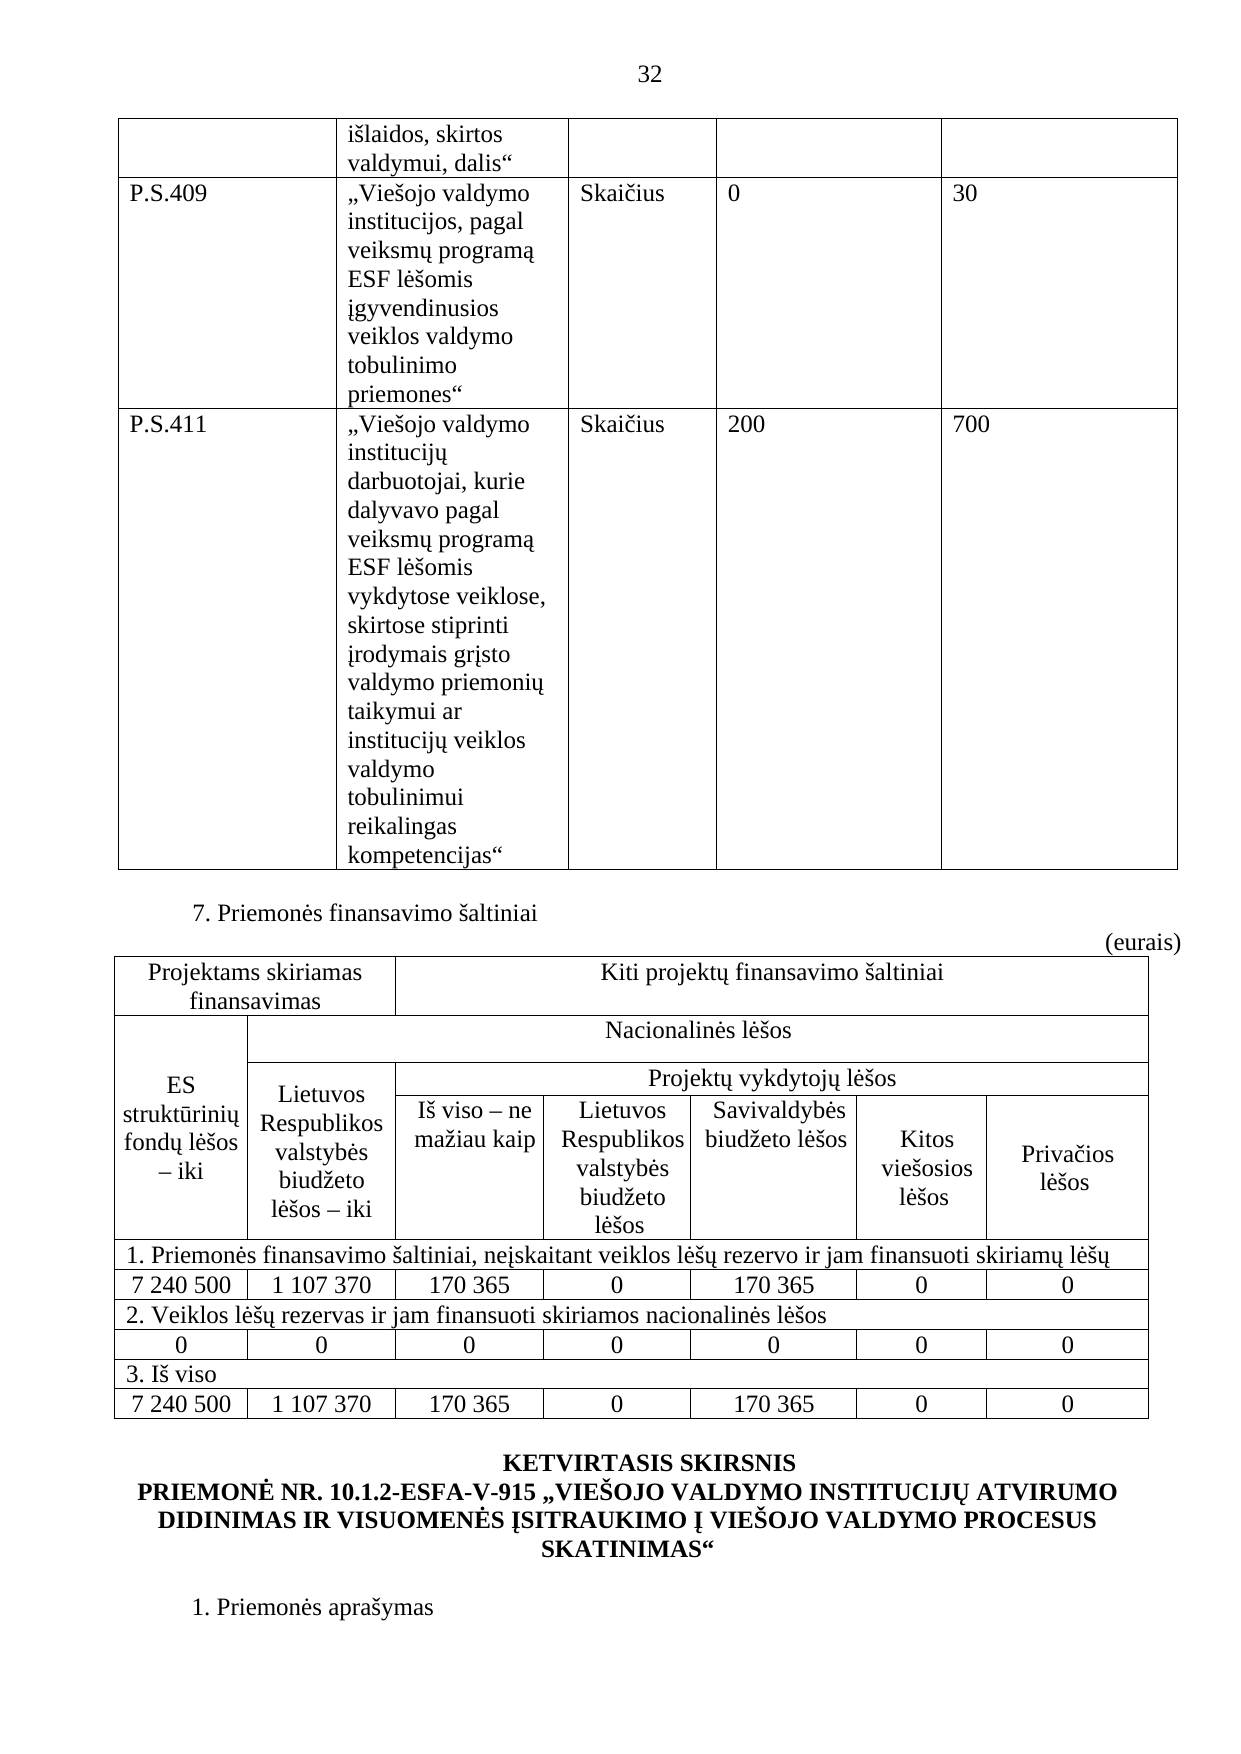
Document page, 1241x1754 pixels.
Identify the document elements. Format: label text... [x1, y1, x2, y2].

table_cell Savivaldybės biudžeto lėšos [691, 1096, 856, 1239]
text (eurais) [118, 927, 1181, 956]
table_cell 30 [942, 178, 1177, 408]
table_cell [942, 119, 1177, 177]
table_cell 0 [987, 1389, 1148, 1418]
table_cell Nacionalinės lėšos [248, 1016, 1148, 1062]
table_cell [717, 119, 941, 177]
table_cell 0 [115, 1330, 247, 1358]
table_cell 1 107 370 [248, 1270, 395, 1299]
table_cell P.S.409 [119, 178, 336, 408]
table_cell [119, 119, 336, 177]
table_cell 170 365 [396, 1389, 543, 1418]
table_cell 0 [248, 1330, 395, 1358]
table_cell 7 240 500 [115, 1270, 247, 1299]
table_cell 2. Veiklos lėšų rezervas ir jam finansuoti skiriamos nacionalinės lėšos [115, 1300, 1148, 1329]
table_cell 0 [396, 1330, 543, 1358]
table_cell 1 107 370 [248, 1389, 395, 1418]
table_cell 700 [942, 409, 1177, 869]
table_cell Iš viso – ne mažiau kaip [396, 1096, 543, 1239]
table_header Kiti projektų finansavimo šaltiniai [396, 957, 1148, 1014]
table_cell Kitos viešosios lėšos [857, 1096, 986, 1239]
table_header Projektams skiriamas finansavimas [115, 957, 395, 1014]
table_cell 0 [544, 1270, 690, 1299]
text 1. Priemonės aprašymas [185, 1592, 1181, 1620]
table_cell 0 [691, 1330, 856, 1358]
table_cell Skaičius [569, 178, 716, 408]
table_cell 1. Priemonės finansavimo šaltiniai, neįskaitant veiklos lėšų rezervo ir jam finansuoti skiriamų lėšų [115, 1240, 1148, 1269]
table_cell 0 [717, 178, 941, 408]
table_cell 0 [987, 1270, 1148, 1299]
table_cell 200 [717, 409, 941, 869]
table_cell Privačios lėšos [987, 1096, 1148, 1239]
table_cell išlaidos, skirtos valdymui, dalis“ [337, 119, 568, 177]
table_cell 3. Iš viso [115, 1360, 1148, 1388]
table_cell Projektų vykdytojų lėšos [396, 1063, 1148, 1094]
table_cell 7 240 500 [115, 1389, 247, 1418]
table_cell 170 365 [691, 1389, 856, 1418]
table_cell „Viešojo valdymo institucijų darbuotojai, kurie dalyvavo pagal veiksmų programą ESF lėšomis vykdytose veiklose, skirtose stiprinti įrodymais grįsto valdymo priemonių taikymui ar institucijų veiklos valdymo tobulinimui reikalingas kompetencijas“ [337, 409, 568, 869]
text 7. Priemonės finansavimo šaltiniai [192, 898, 1181, 927]
table_cell Lietuvos Respublikos valstybės biudžeto lėšos – iki [248, 1063, 395, 1239]
table_cell Lietuvos Respublikos valstybės biudžeto lėšos [544, 1096, 690, 1239]
table_cell 0 [987, 1330, 1148, 1358]
table_cell „Viešojo valdymo institucijos, pagal veiksmų programą ESF lėšomis įgyvendinusios veiklos valdymo tobulinimo priemones“ [337, 178, 568, 408]
table_cell 0 [544, 1389, 690, 1418]
table_cell 170 365 [396, 1270, 543, 1299]
table_cell [569, 119, 716, 177]
table_cell 0 [857, 1270, 986, 1299]
table_cell 0 [857, 1330, 986, 1358]
table_cell P.S.411 [119, 409, 336, 869]
text PRIEMONĖ NR. 10.1.2-ESFA-V-915 „VIEŠOJO VALDYMO INSTITUCIJŲ ATVIRUMO DIDINIMAS IR VISUOMENĖS ĮSITRAUKIMO Į VIEŠOJO VALDYMO PROCESUS SKATINIMAS“ [118, 1477, 1137, 1563]
table_cell 170 365 [691, 1270, 856, 1299]
table_cell 0 [857, 1389, 986, 1418]
text KETVIRTASIS SKIRSNIS [118, 1448, 1181, 1477]
table_cell Skaičius [569, 409, 716, 869]
table_cell ES struktūrinių fondų lėšos – iki [115, 1016, 247, 1239]
table_cell 0 [544, 1330, 690, 1358]
